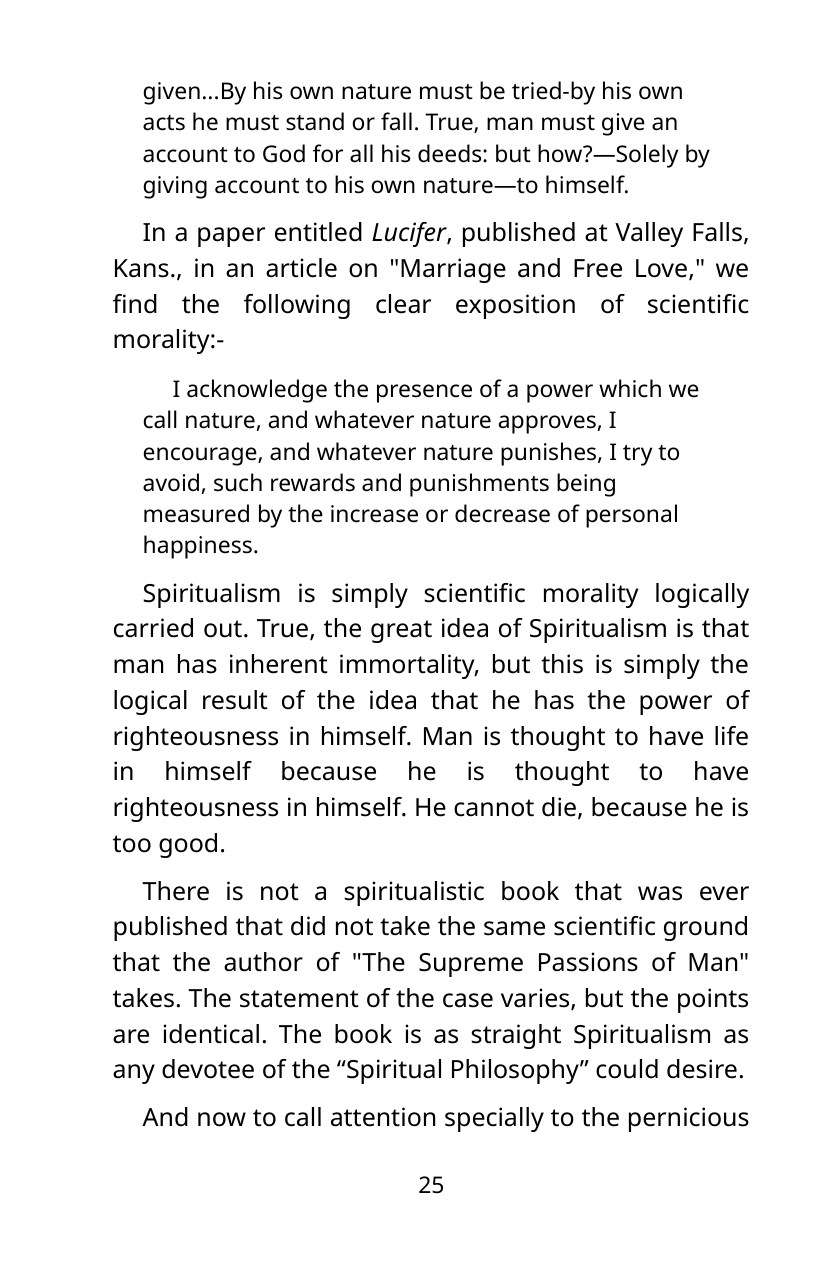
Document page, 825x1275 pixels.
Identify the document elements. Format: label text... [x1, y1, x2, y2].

text In a paper entitled Lucifer, published at Valley Falls, Kans., in an article on "Marriage and Free Love," we find the following clear exposition of scientific morality:- [112, 215, 750, 356]
text I acknowledge the presence of a power which we call nature, and whatever nature approves, I encourage, and whatever nature punishes, I try to avoid, such rewards and punishments being measured by the increase or decrease of personal happiness. [142, 373, 720, 560]
text Spiritualism is simply scientific morality logically carried out. True, the great idea of Spiritualism is that man has inherent immortality, but this is simply the logical result of the idea that he has the power of righteousness in himself. Man is thought to have life in himself because he is thought to have righteousness in himself. He cannot die, because he is too good. [112, 575, 750, 859]
text And now to call attention specially to the pernicious [112, 1100, 750, 1134]
text There is not a spiritualistic book that was ever published that did not take the same scientific ground that the author of "The Supreme Passions of Man" takes. The statement of the case varies, but the points are identical. The book is as straight Spiritualism as any devotee of the “Spiritual Philosophy” could desire. [112, 873, 750, 1086]
text given...By his own nature must be tried-by his own acts he must stand or fall. True, man must give an account to God for all his deeds: but how?—Solely by giving account to his own nature—to himself. [142, 75, 720, 200]
